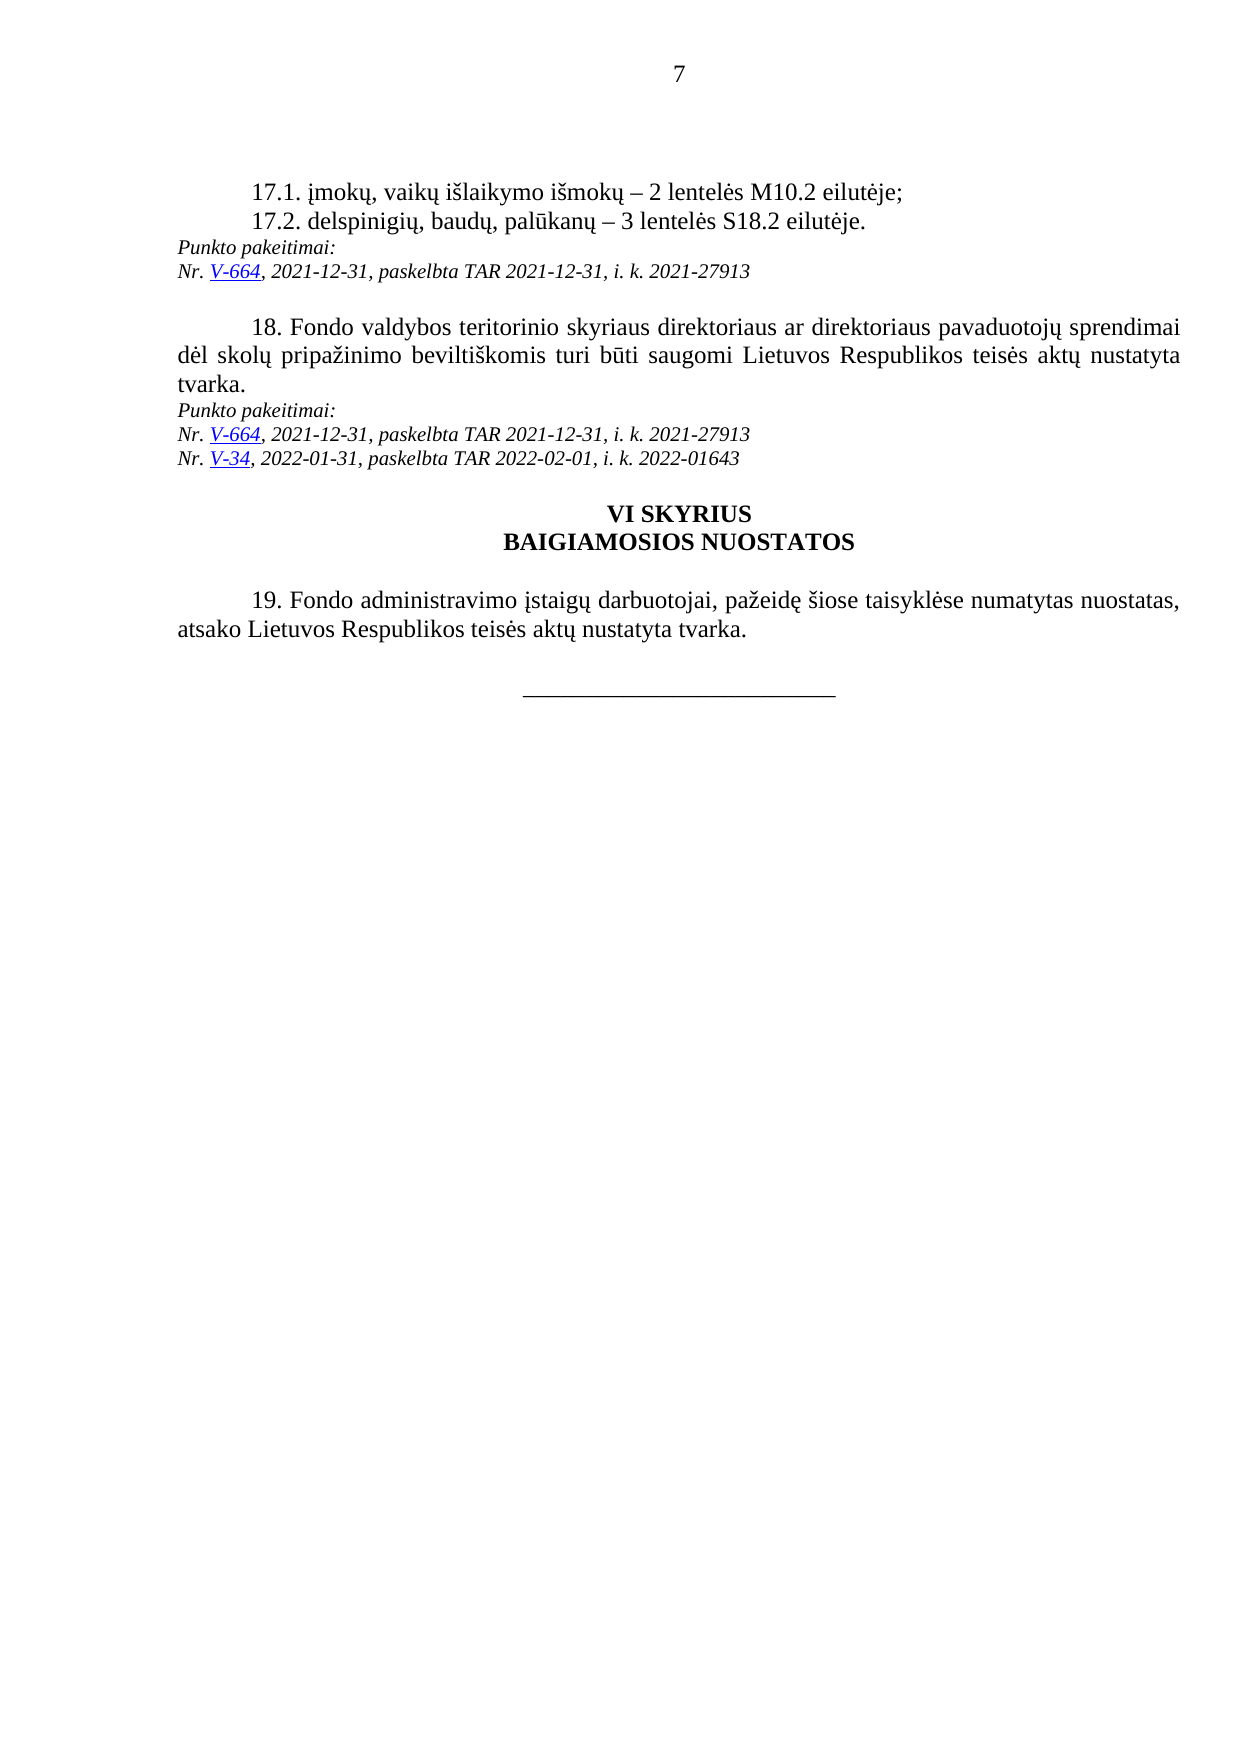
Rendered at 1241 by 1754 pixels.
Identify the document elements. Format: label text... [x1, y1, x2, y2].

text Punkto pakeitimai: [177, 235, 1181, 259]
text VI SKYRIUS [177, 499, 1181, 527]
text 18. Fondo valdybos teritorinio skyriaus direktoriaus ar direktoriaus pavaduotojų sprendimai dėl skolų pripažinimo beviltiškomis turi būti saugomi Lietuvos Respublikos teisės aktų nustatyta tvarka. [177, 312, 1181, 398]
text Nr. V-664, 2021-12-31, paskelbta TAR 2021-12-31, i. k. 2021-27913 [177, 422, 1181, 446]
text Nr. V-664, 2021-12-31, paskelbta TAR 2021-12-31, i. k. 2021-27913 [177, 259, 1181, 283]
text Punkto pakeitimai: [177, 398, 1181, 422]
text BAIGIAMOSIOS NUOSTATOS [177, 527, 1181, 556]
text Nr. V-34, 2022-01-31, paskelbta TAR 2022-02-01, i. k. 2022-01643 [177, 446, 1181, 470]
text _________________________ [177, 671, 1181, 700]
text 19. Fondo administravimo įstaigų darbuotojai, pažeidę šiose taisyklėse numatytas nuostatas, atsako Lietuvos Respublikos teisės aktų nustatyta tvarka. [177, 585, 1181, 642]
text 17.1. įmokų, vaikų išlaikymo išmokų – 2 lentelės M10.2 eilutėje; [177, 177, 1181, 206]
text 17.2. delspinigių, baudų, palūkanų – 3 lentelės S18.2 eilutėje. [177, 206, 1181, 235]
